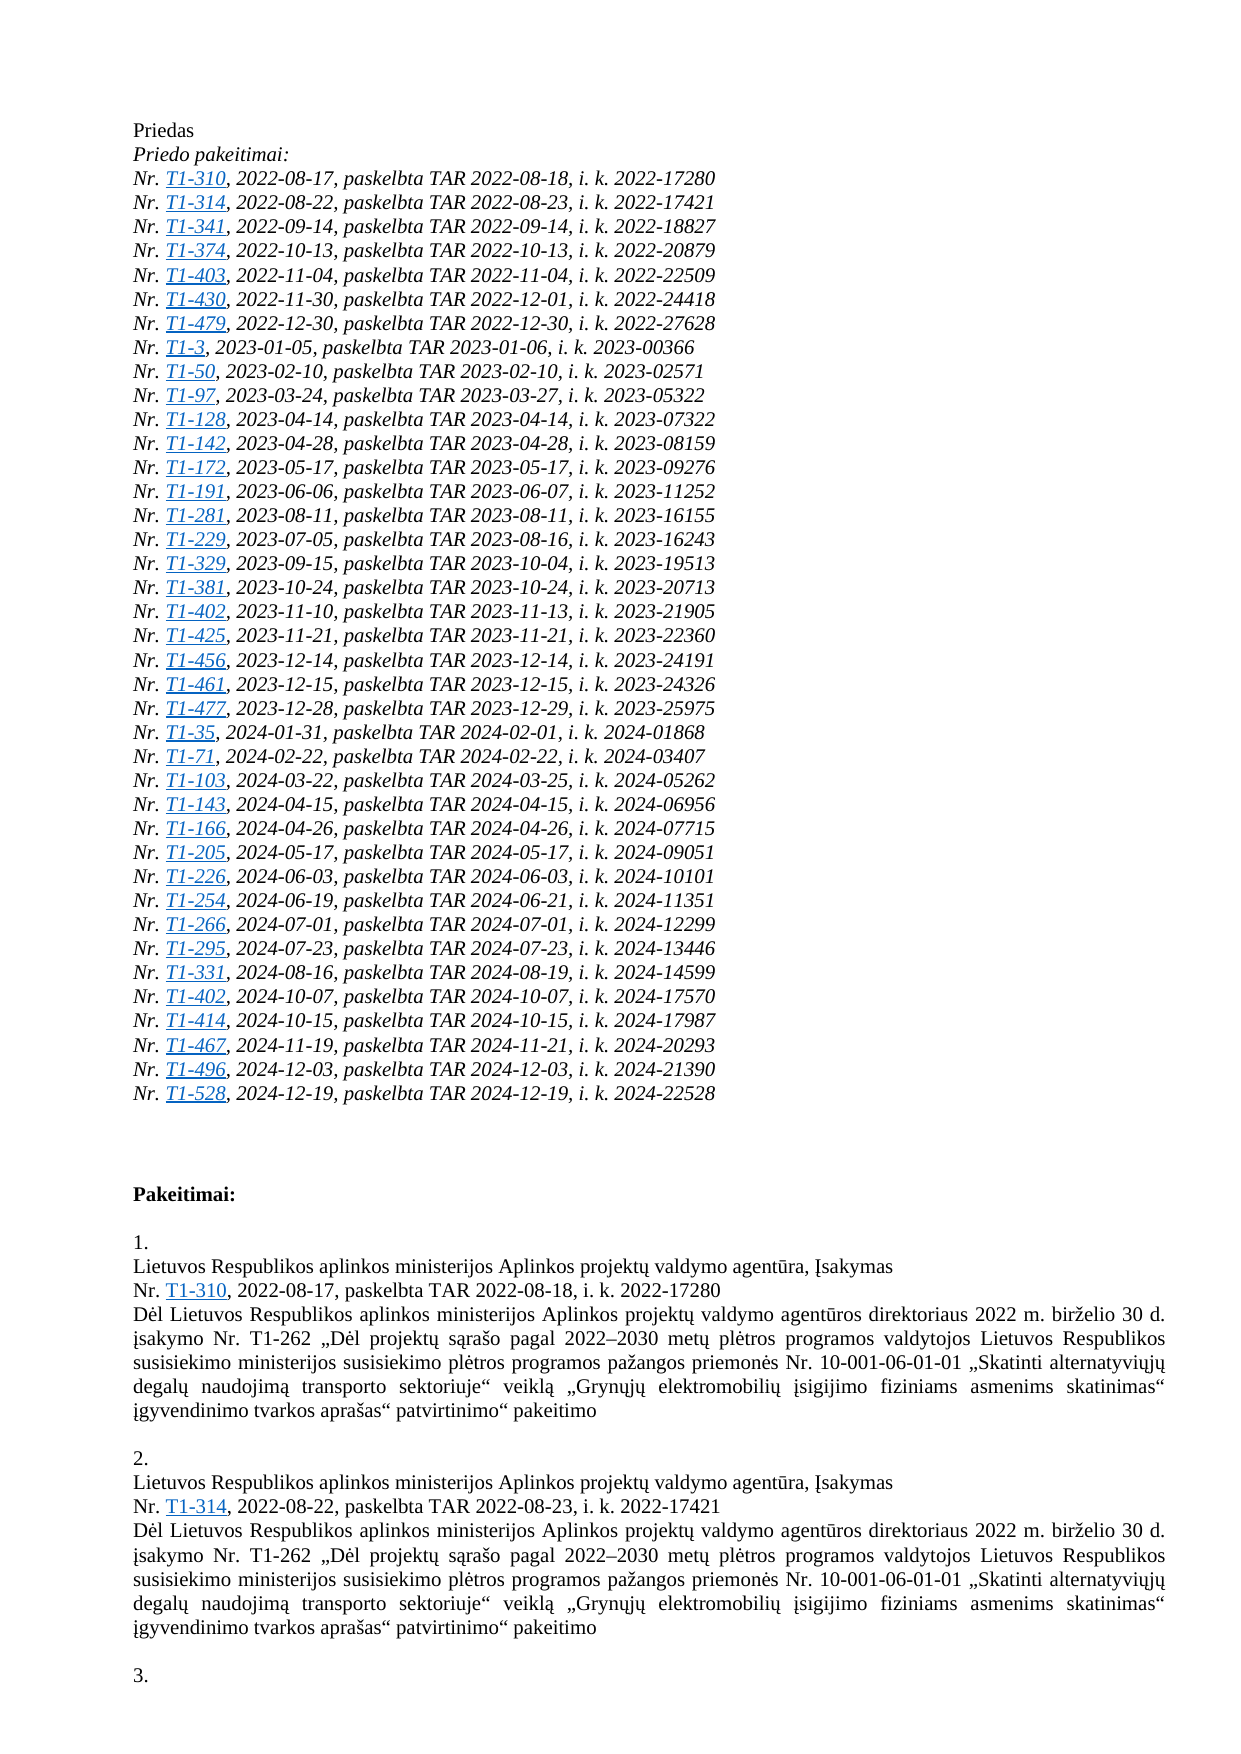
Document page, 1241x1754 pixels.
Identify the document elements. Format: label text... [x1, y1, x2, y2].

text Nr. T1-314, 2022-08-22, paskelbta TAR 2022-08-23, i. k. 2022-17421 [133, 1494, 1167, 1518]
text Nr. T1-310, 2022-08-17, paskelbta TAR 2022-08-18, i. k. 2022-17280 [133, 1278, 1167, 1302]
text Nr. T1-528, 2024-12-19, paskelbta TAR 2024-12-19, i. k. 2024-22528 [133, 1081, 1167, 1105]
text Nr. T1-142, 2023-04-28, paskelbta TAR 2023-04-28, i. k. 2023-08159 [133, 431, 1167, 455]
text Nr. T1-50, 2023-02-10, paskelbta TAR 2023-02-10, i. k. 2023-02571 [133, 359, 1167, 383]
text Nr. T1-128, 2023-04-14, paskelbta TAR 2023-04-14, i. k. 2023-07322 [133, 407, 1167, 431]
text Nr. T1-191, 2023-06-06, paskelbta TAR 2023-06-07, i. k. 2023-11252 [133, 479, 1167, 503]
text Nr. T1-403, 2022-11-04, paskelbta TAR 2022-11-04, i. k. 2022-22509 [133, 262, 1167, 287]
text Nr. T1-456, 2023-12-14, paskelbta TAR 2023-12-14, i. k. 2023-24191 [133, 647, 1167, 672]
text Nr. T1-143, 2024-04-15, paskelbta TAR 2024-04-15, i. k. 2024-06956 [133, 792, 1167, 816]
text Nr. T1-341, 2022-09-14, paskelbta TAR 2022-09-14, i. k. 2022-18827 [133, 214, 1167, 238]
text Nr. T1-467, 2024-11-19, paskelbta TAR 2024-11-21, i. k. 2024-20293 [133, 1032, 1167, 1057]
text Nr. T1-461, 2023-12-15, paskelbta TAR 2023-12-15, i. k. 2023-24326 [133, 672, 1167, 696]
text 2. [133, 1446, 1167, 1470]
text Nr. T1-35, 2024-01-31, paskelbta TAR 2024-02-01, i. k. 2024-01868 [133, 720, 1167, 744]
text 3. [133, 1663, 1167, 1687]
text Dėl Lietuvos Respublikos aplinkos ministerijos Aplinkos projektų valdymo agentūros direktoriaus 2022 m. birželio 30 d. įsakymo Nr. T1-262 „Dėl projektų sąrašo pagal 2022–2030 metų plėtros programos valdytojos Lietuvos Respublikos susisiekimo ministerijos susisiekimo plėtros programos pažangos priemonės Nr. 10-001-06-01-01 „Skatinti alternatyviųjų degalų naudojimą transporto sektoriuje“ veiklą „Grynųjų elektromobilių įsigijimo fiziniams asmenims skatinimas“ įgyvendinimo tvarkos aprašas“ patvirtinimo“ pakeitimo [133, 1302, 1167, 1422]
text Priedas [133, 118, 1167, 142]
text Nr. T1-374, 2022-10-13, paskelbta TAR 2022-10-13, i. k. 2022-20879 [133, 238, 1167, 262]
text Nr. T1-414, 2024-10-15, paskelbta TAR 2024-10-15, i. k. 2024-17987 [133, 1008, 1167, 1032]
text Nr. T1-266, 2024-07-01, paskelbta TAR 2024-07-01, i. k. 2024-12299 [133, 912, 1167, 936]
text Nr. T1-310, 2022-08-17, paskelbta TAR 2022-08-18, i. k. 2022-17280 [133, 166, 1167, 190]
text Nr. T1-3, 2023-01-05, paskelbta TAR 2023-01-06, i. k. 2023-00366 [133, 335, 1167, 359]
text Nr. T1-103, 2024-03-22, paskelbta TAR 2024-03-25, i. k. 2024-05262 [133, 768, 1167, 792]
text 1. [133, 1230, 1167, 1254]
text Nr. T1-281, 2023-08-11, paskelbta TAR 2023-08-11, i. k. 2023-16155 [133, 503, 1167, 527]
text Nr. T1-402, 2024-10-07, paskelbta TAR 2024-10-07, i. k. 2024-17570 [133, 984, 1167, 1008]
text Priedo pakeitimai: [133, 142, 1167, 166]
text Nr. T1-295, 2024-07-23, paskelbta TAR 2024-07-23, i. k. 2024-13446 [133, 936, 1167, 960]
text Nr. T1-477, 2023-12-28, paskelbta TAR 2023-12-29, i. k. 2023-25975 [133, 696, 1167, 720]
text Nr. T1-172, 2023-05-17, paskelbta TAR 2023-05-17, i. k. 2023-09276 [133, 455, 1167, 479]
text Pakeitimai: [133, 1182, 1167, 1206]
text Nr. T1-229, 2023-07-05, paskelbta TAR 2023-08-16, i. k. 2023-16243 [133, 527, 1167, 551]
text Nr. T1-205, 2024-05-17, paskelbta TAR 2024-05-17, i. k. 2024-09051 [133, 840, 1167, 864]
text Dėl Lietuvos Respublikos aplinkos ministerijos Aplinkos projektų valdymo agentūros direktoriaus 2022 m. birželio 30 d. įsakymo Nr. T1-262 „Dėl projektų sąrašo pagal 2022–2030 metų plėtros programos valdytojos Lietuvos Respublikos susisiekimo ministerijos susisiekimo plėtros programos pažangos priemonės Nr. 10-001-06-01-01 „Skatinti alternatyviųjų degalų naudojimą transporto sektoriuje“ veiklą „Grynųjų elektromobilių įsigijimo fiziniams asmenims skatinimas“ įgyvendinimo tvarkos aprašas“ patvirtinimo“ pakeitimo [133, 1518, 1167, 1639]
text Nr. T1-254, 2024-06-19, paskelbta TAR 2024-06-21, i. k. 2024-11351 [133, 888, 1167, 912]
text Nr. T1-381, 2023-10-24, paskelbta TAR 2023-10-24, i. k. 2023-20713 [133, 575, 1167, 599]
text Nr. T1-329, 2023-09-15, paskelbta TAR 2023-10-04, i. k. 2023-19513 [133, 551, 1167, 575]
text Nr. T1-430, 2022-11-30, paskelbta TAR 2022-12-01, i. k. 2022-24418 [133, 287, 1167, 311]
text Nr. T1-496, 2024-12-03, paskelbta TAR 2024-12-03, i. k. 2024-21390 [133, 1057, 1167, 1081]
text Nr. T1-314, 2022-08-22, paskelbta TAR 2022-08-23, i. k. 2022-17421 [133, 190, 1167, 214]
text Lietuvos Respublikos aplinkos ministerijos Aplinkos projektų valdymo agentūra, Įsakymas [133, 1470, 1167, 1494]
text Nr. T1-226, 2024-06-03, paskelbta TAR 2024-06-03, i. k. 2024-10101 [133, 864, 1167, 888]
text Nr. T1-97, 2023-03-24, paskelbta TAR 2023-03-27, i. k. 2023-05322 [133, 383, 1167, 407]
text Nr. T1-402, 2023-11-10, paskelbta TAR 2023-11-13, i. k. 2023-21905 [133, 599, 1167, 623]
text Nr. T1-331, 2024-08-16, paskelbta TAR 2024-08-19, i. k. 2024-14599 [133, 960, 1167, 984]
text Nr. T1-166, 2024-04-26, paskelbta TAR 2024-04-26, i. k. 2024-07715 [133, 816, 1167, 840]
text Nr. T1-479, 2022-12-30, paskelbta TAR 2022-12-30, i. k. 2022-27628 [133, 311, 1167, 335]
text Nr. T1-71, 2024-02-22, paskelbta TAR 2024-02-22, i. k. 2024-03407 [133, 744, 1167, 768]
text Lietuvos Respublikos aplinkos ministerijos Aplinkos projektų valdymo agentūra, Įsakymas [133, 1254, 1167, 1278]
text Nr. T1-425, 2023-11-21, paskelbta TAR 2023-11-21, i. k. 2023-22360 [133, 623, 1167, 647]
